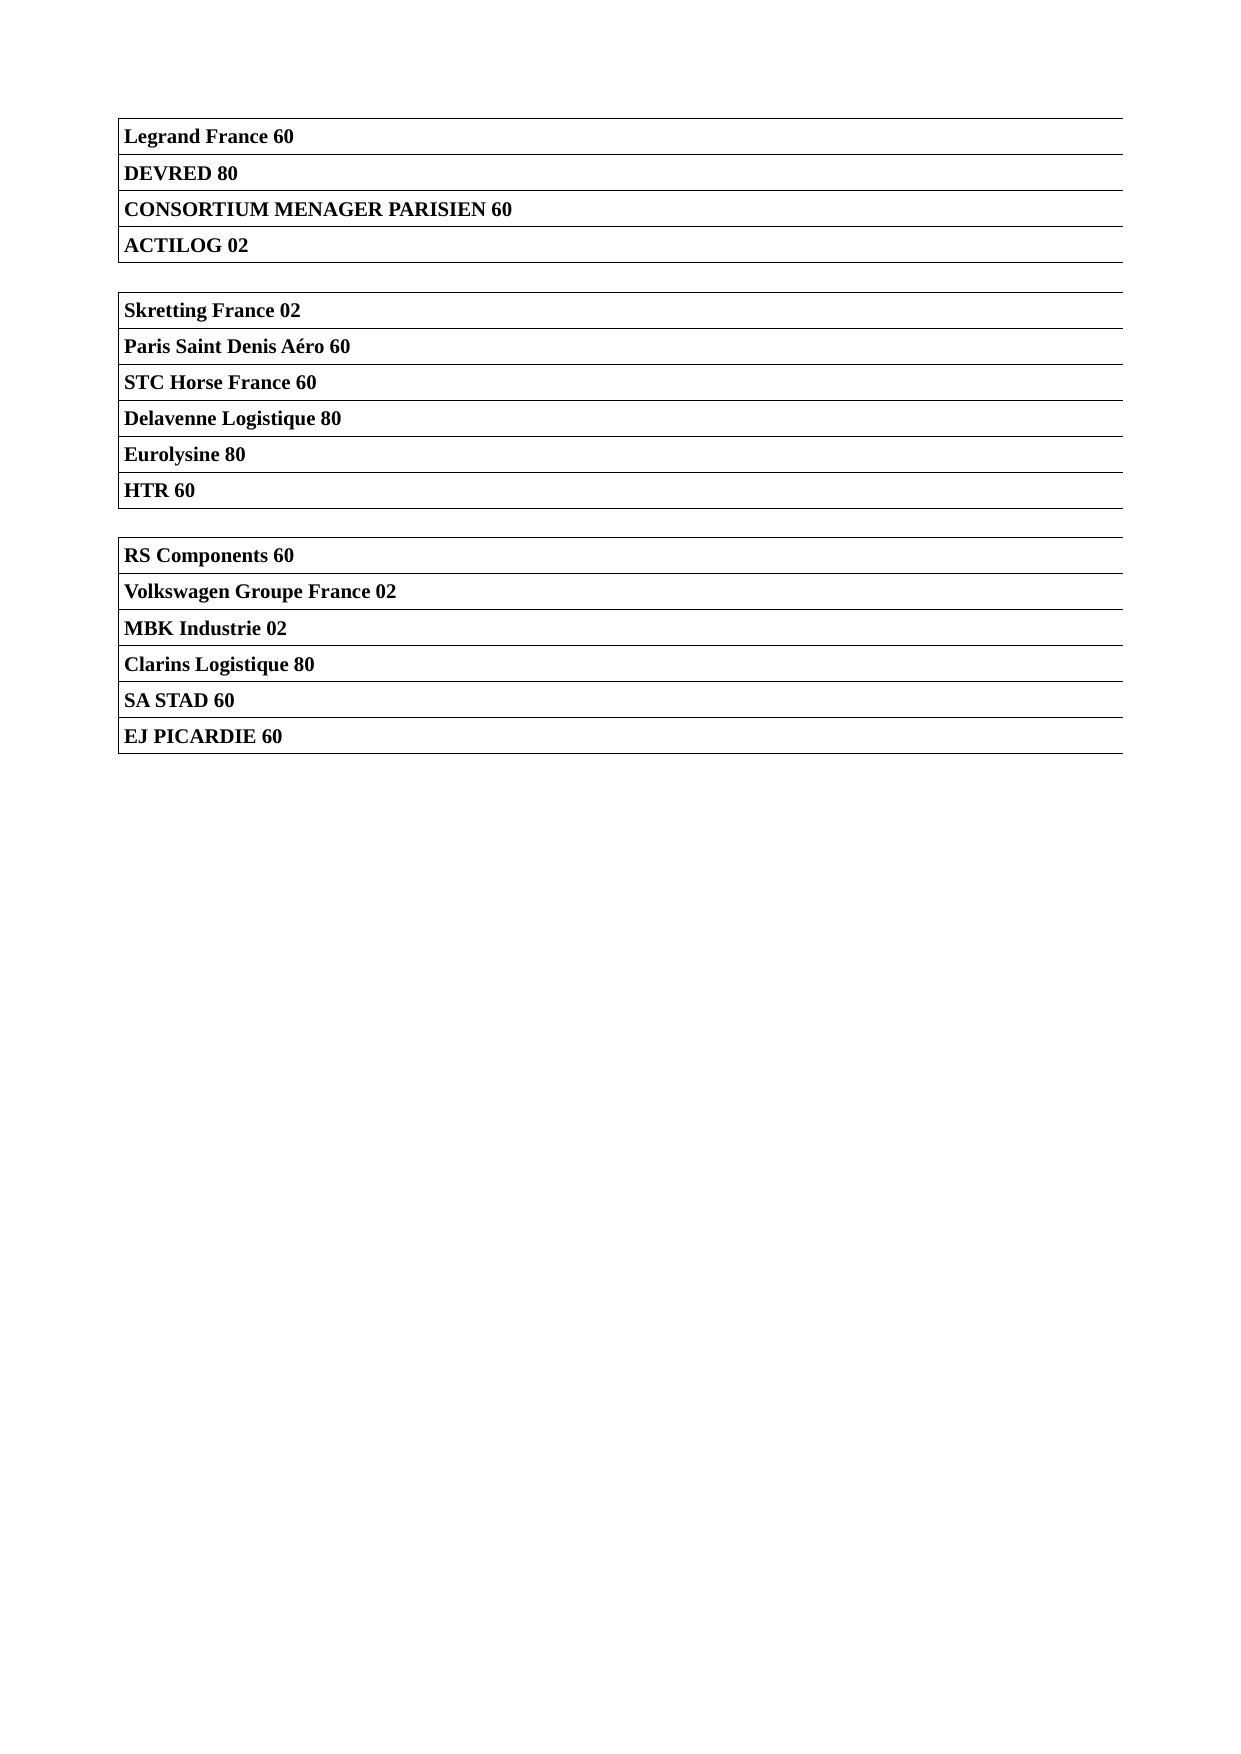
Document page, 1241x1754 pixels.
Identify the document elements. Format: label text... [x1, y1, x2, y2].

table_cell Legrand France 60 [119, 119, 1123, 154]
table_header Skretting France 02 [119, 293, 1123, 328]
table_cell HTR 60 [119, 473, 1123, 508]
table_cell CONSORTIUM MENAGER PARISIEN 60 [119, 191, 1123, 226]
table_cell Clarins Logistique 80 [119, 646, 1123, 681]
table_cell Paris Saint Denis Aéro 60 [119, 329, 1123, 364]
table_cell DEVRED 80 [119, 155, 1123, 190]
table_cell ACTILOG 02 [119, 227, 1123, 262]
table_cell Volkswagen Groupe France 02 [119, 574, 1123, 609]
table_header RS Components 60 [119, 538, 1123, 573]
table_cell STC Horse France 60 [119, 365, 1123, 400]
table_cell EJ PICARDIE 60 [119, 718, 1123, 753]
table_cell Eurolysine 80 [119, 437, 1123, 472]
table_cell SA STAD 60 [119, 682, 1123, 717]
table_cell Delavenne Logistique 80 [119, 401, 1123, 436]
table_cell MBK Industrie 02 [119, 610, 1123, 645]
